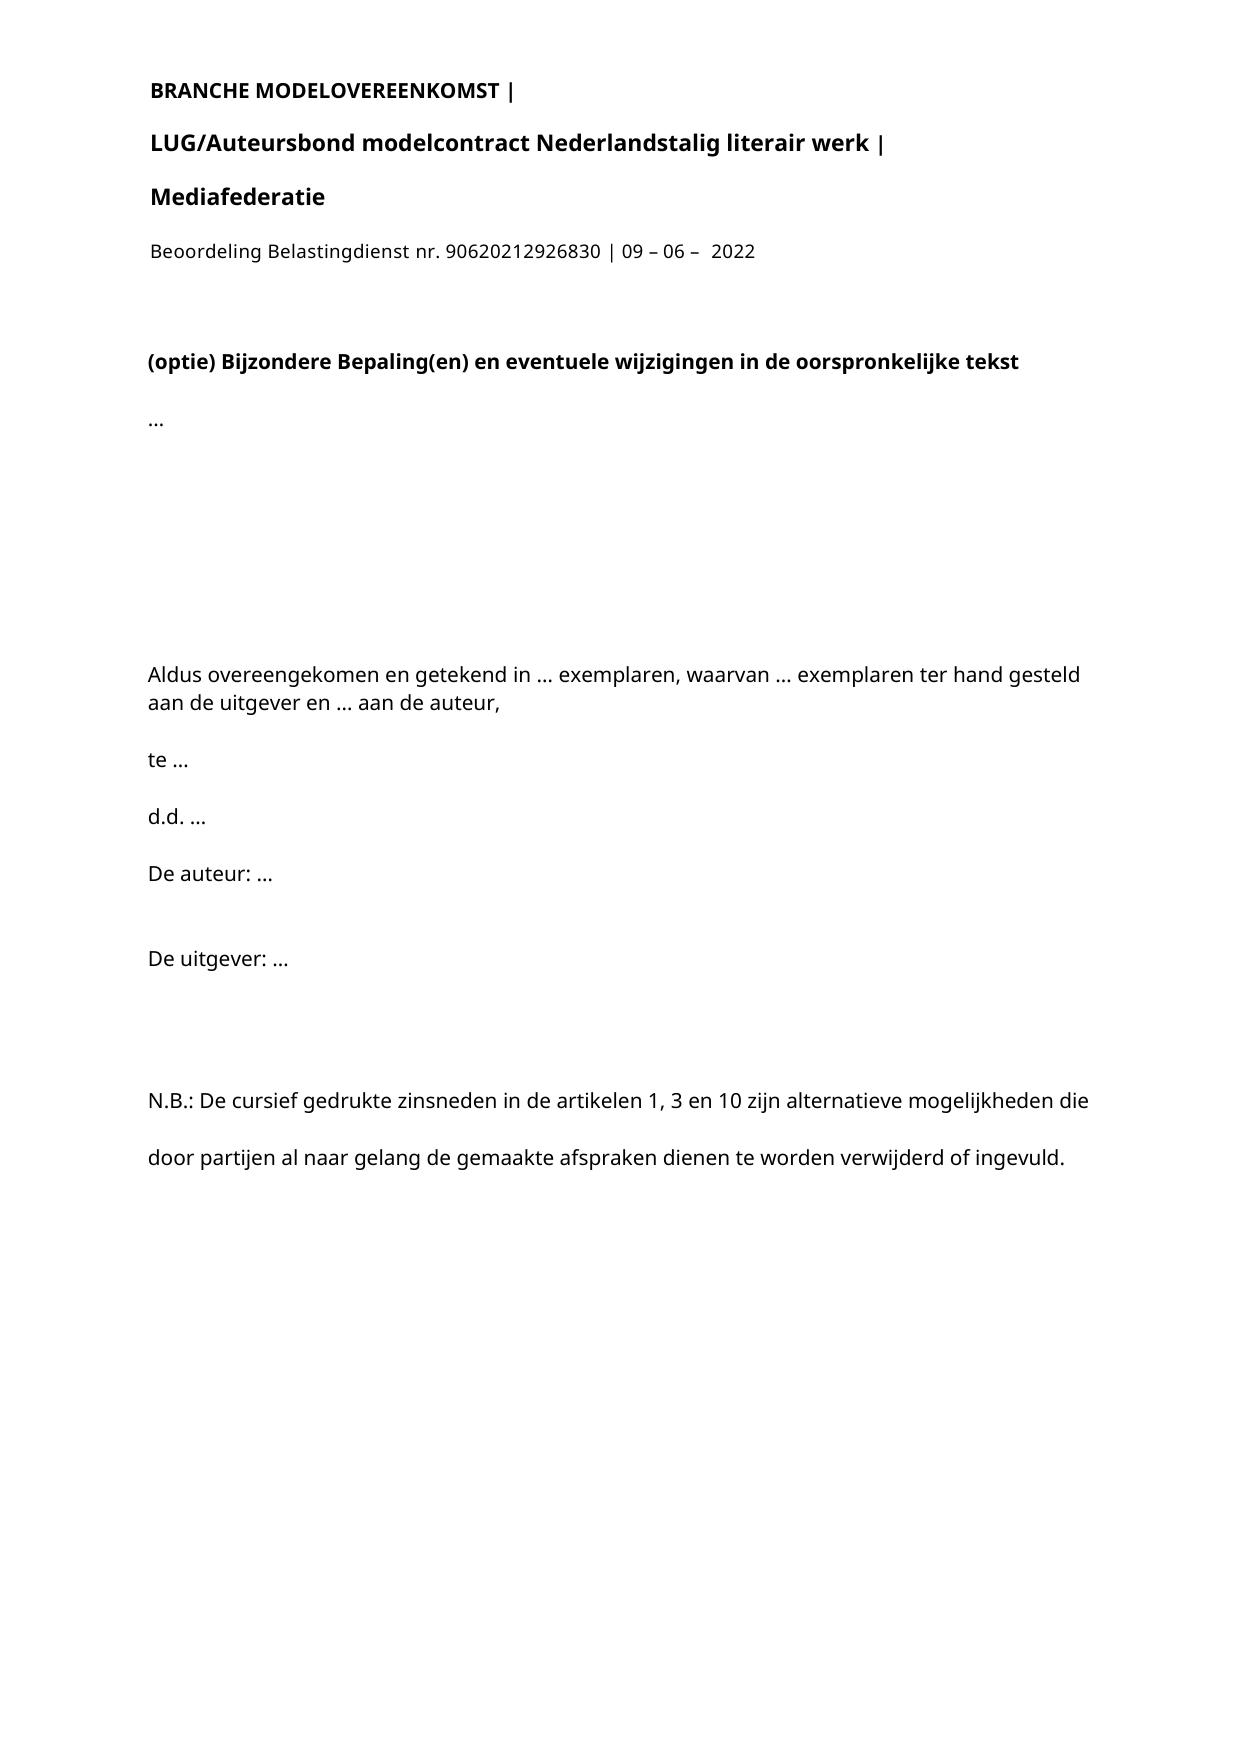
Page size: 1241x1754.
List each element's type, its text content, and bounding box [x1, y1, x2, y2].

text De uitgever: … [148, 944, 1093, 973]
text … [148, 404, 1093, 432]
text N.B.: De cursief gedrukte zinsneden in de artikelen 1, 3 en 10 zijn alternatieve mogelijkheden die door partijen al naar gelang de gemaakte afspraken dienen te worden verwijderd of ingevuld. [148, 1086, 1093, 1172]
text De auteur: … [148, 859, 1093, 887]
text Aldus overeengekomen en getekend in … exemplaren, waarvan … exemplaren ter hand gesteld aan de uitge­ver en … aan de auteur, [148, 660, 1093, 717]
text te … [148, 745, 1093, 774]
text d.d. … [148, 802, 1093, 831]
text (optie) Bijzondere Bepaling(en) en eventuele wijzigingen in de oorspronkelijke tekst [148, 347, 1093, 376]
